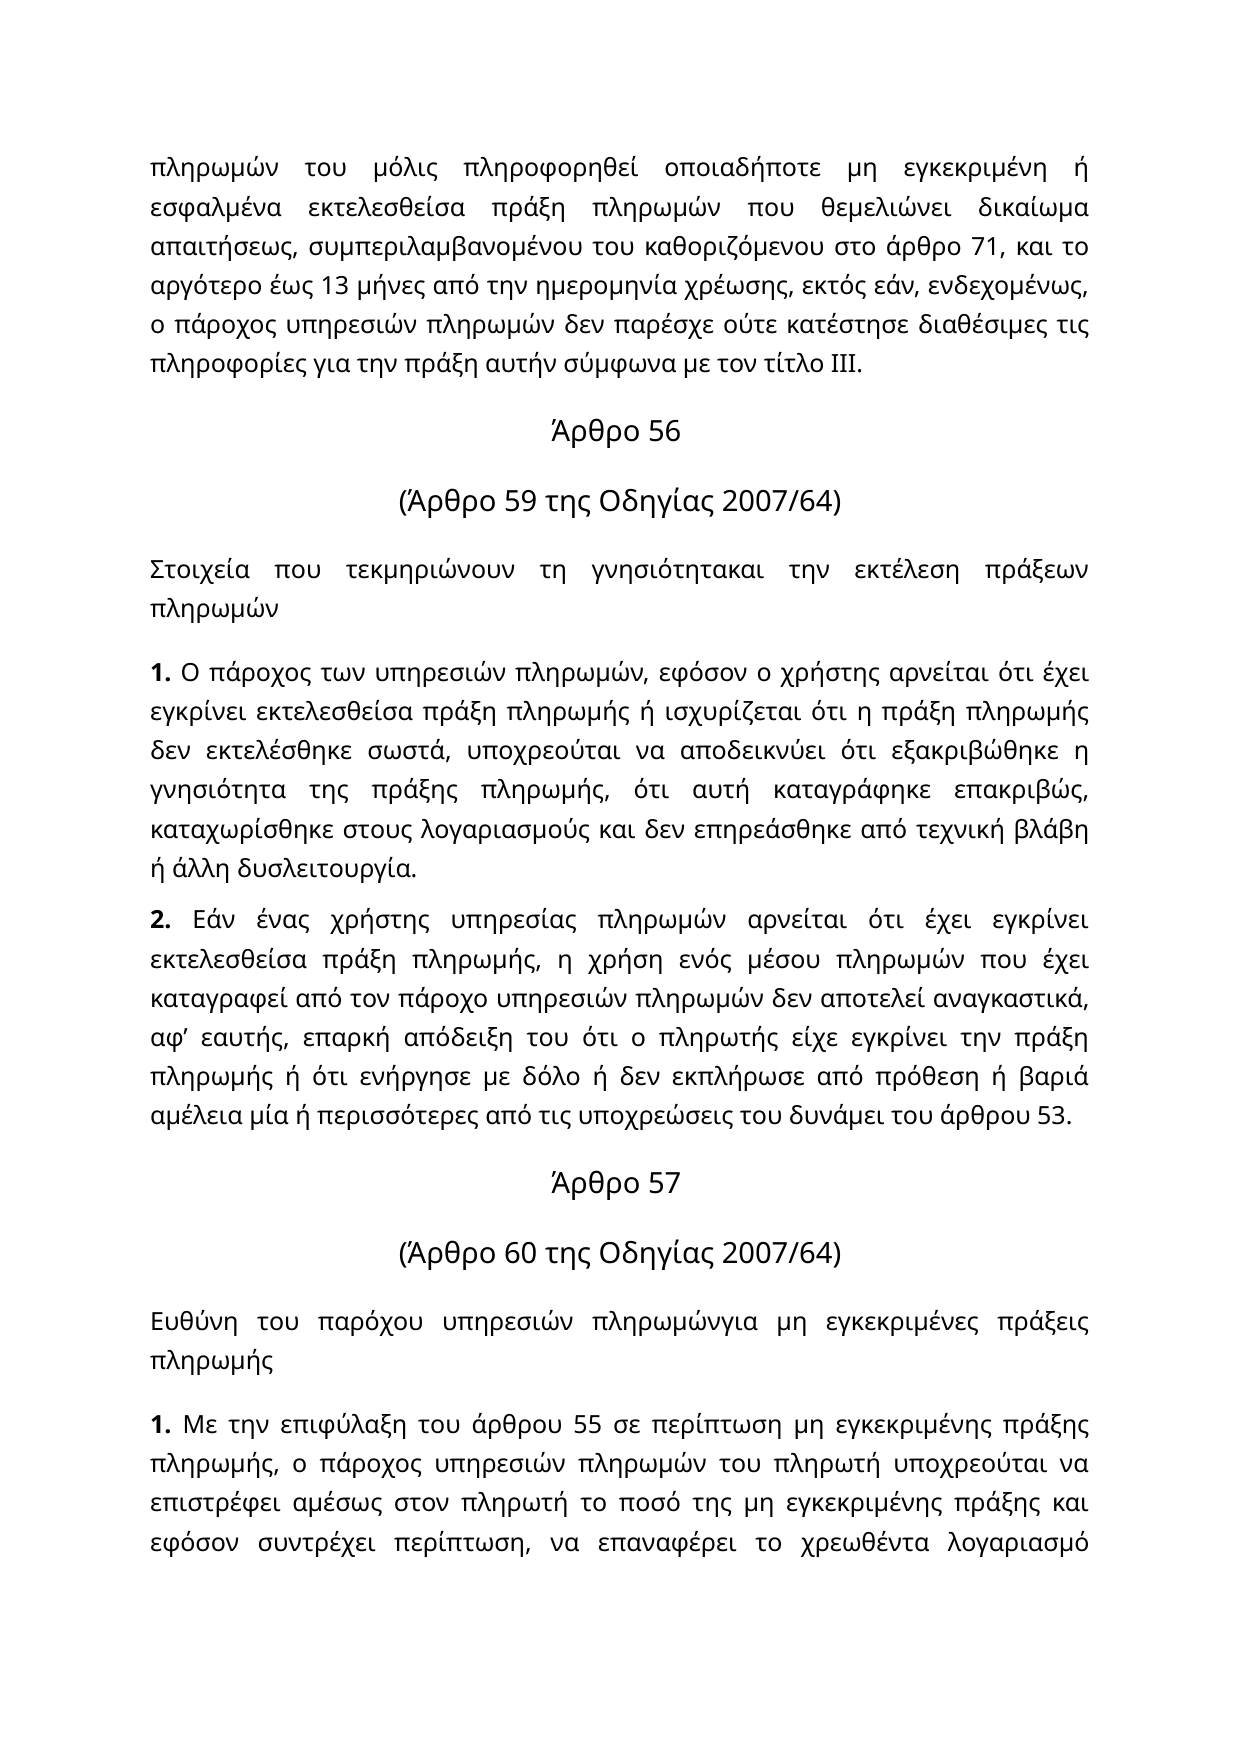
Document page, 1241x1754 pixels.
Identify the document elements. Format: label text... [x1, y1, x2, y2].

text 1. Με την επιφύλαξη του άρθρου 55 σε περίπτωση μη εγκεκριμένης πράξης πληρωμής, ο πάροχος υπηρεσιών πληρωμών του πληρωτή υποχρεούται να επιστρέφει αμέσως στον πληρωτή το ποσό της μη εγκεκριμένης πράξης και εφόσον συντρέχει περίπτωση, να επαναφέρει το χρεωθέντα λογαριασμό [150, 1407, 1090, 1558]
subtitle Άρθρο 57 [150, 1162, 1090, 1202]
text Ευθύνη του παρόχου υπηρεσιών πληρωμώνγια μη εγκεκριμένες πράξεις πληρωμής [150, 1303, 1090, 1377]
text πληρωμών του μόλις πληροφορηθεί οποιαδήποτε μη εγκεκριμένη ή εσφαλμένα εκτελεσθείσα πράξη πληρωμών που θεμελιώνει δικαίωμα απαιτήσεως, συμπεριλαμβανομένου του καθοριζόμενου στο άρθρο 71, και το αργότερο έως 13 μήνες από την ημερομηνία χρέωσης, εκτός εάν, ενδεχομένως, ο πάροχος υπηρεσιών πληρωμών δεν παρέσχε ούτε κατέστησε διαθέσιμες τις πληροφορίες για την πράξη αυτήν σύμφωνα με τον τίτλο ΙΙΙ. [150, 150, 1090, 380]
subtitle (Άρθρο 59 της Οδηγίας 2007/64) [150, 481, 1090, 520]
subtitle Άρθρο 56 [150, 410, 1090, 450]
subtitle (Άρθρο 60 της Οδηγίας 2007/64) [150, 1233, 1090, 1272]
text Στοιχεία που τεκμηριώνουν τη γνησιότητακαι την εκτέλεση πράξεων πληρωμών [150, 551, 1090, 624]
text 2. Εάν ένας χρήστης υπηρεσίας πληρωμών αρνείται ότι έχει εγκρίνει εκτελεσθείσα πράξη πληρωμής, η χρήση ενός μέσου πληρωμών που έχει καταγραφεί από τον πάροχο υπηρεσιών πληρωμών δεν αποτελεί αναγκαστικά, αφ’ εαυτής, επαρκή απόδειξη του ότι ο πληρωτής είχε εγκρίνει την πράξη πληρωμής ή ότι ενήργησε με δόλο ή δεν εκπλήρωσε από πρόθεση ή βαριά αμέλεια μία ή περισσότερες από τις υποχρεώσεις του δυνάμει του άρθρου 53. [150, 902, 1090, 1132]
text 1. Ο πάροχος των υπηρεσιών πληρωμών, εφόσον ο χρήστης αρνείται ότι έχει εγκρίνει εκτελεσθείσα πράξη πληρωμής ή ισχυρίζεται ότι η πράξη πληρωμής δεν εκτελέσθηκε σωστά, υποχρεούται να αποδεικνύει ότι εξακριβώθηκε η γνησιότητα της πράξης πληρωμής, ότι αυτή καταγράφηκε επακριβώς, καταχωρίσθηκε στους λογαριασμούς και δεν επηρεάσθηκε από τεχνική βλάβη ή άλλη δυσλειτουργία. [150, 654, 1090, 884]
